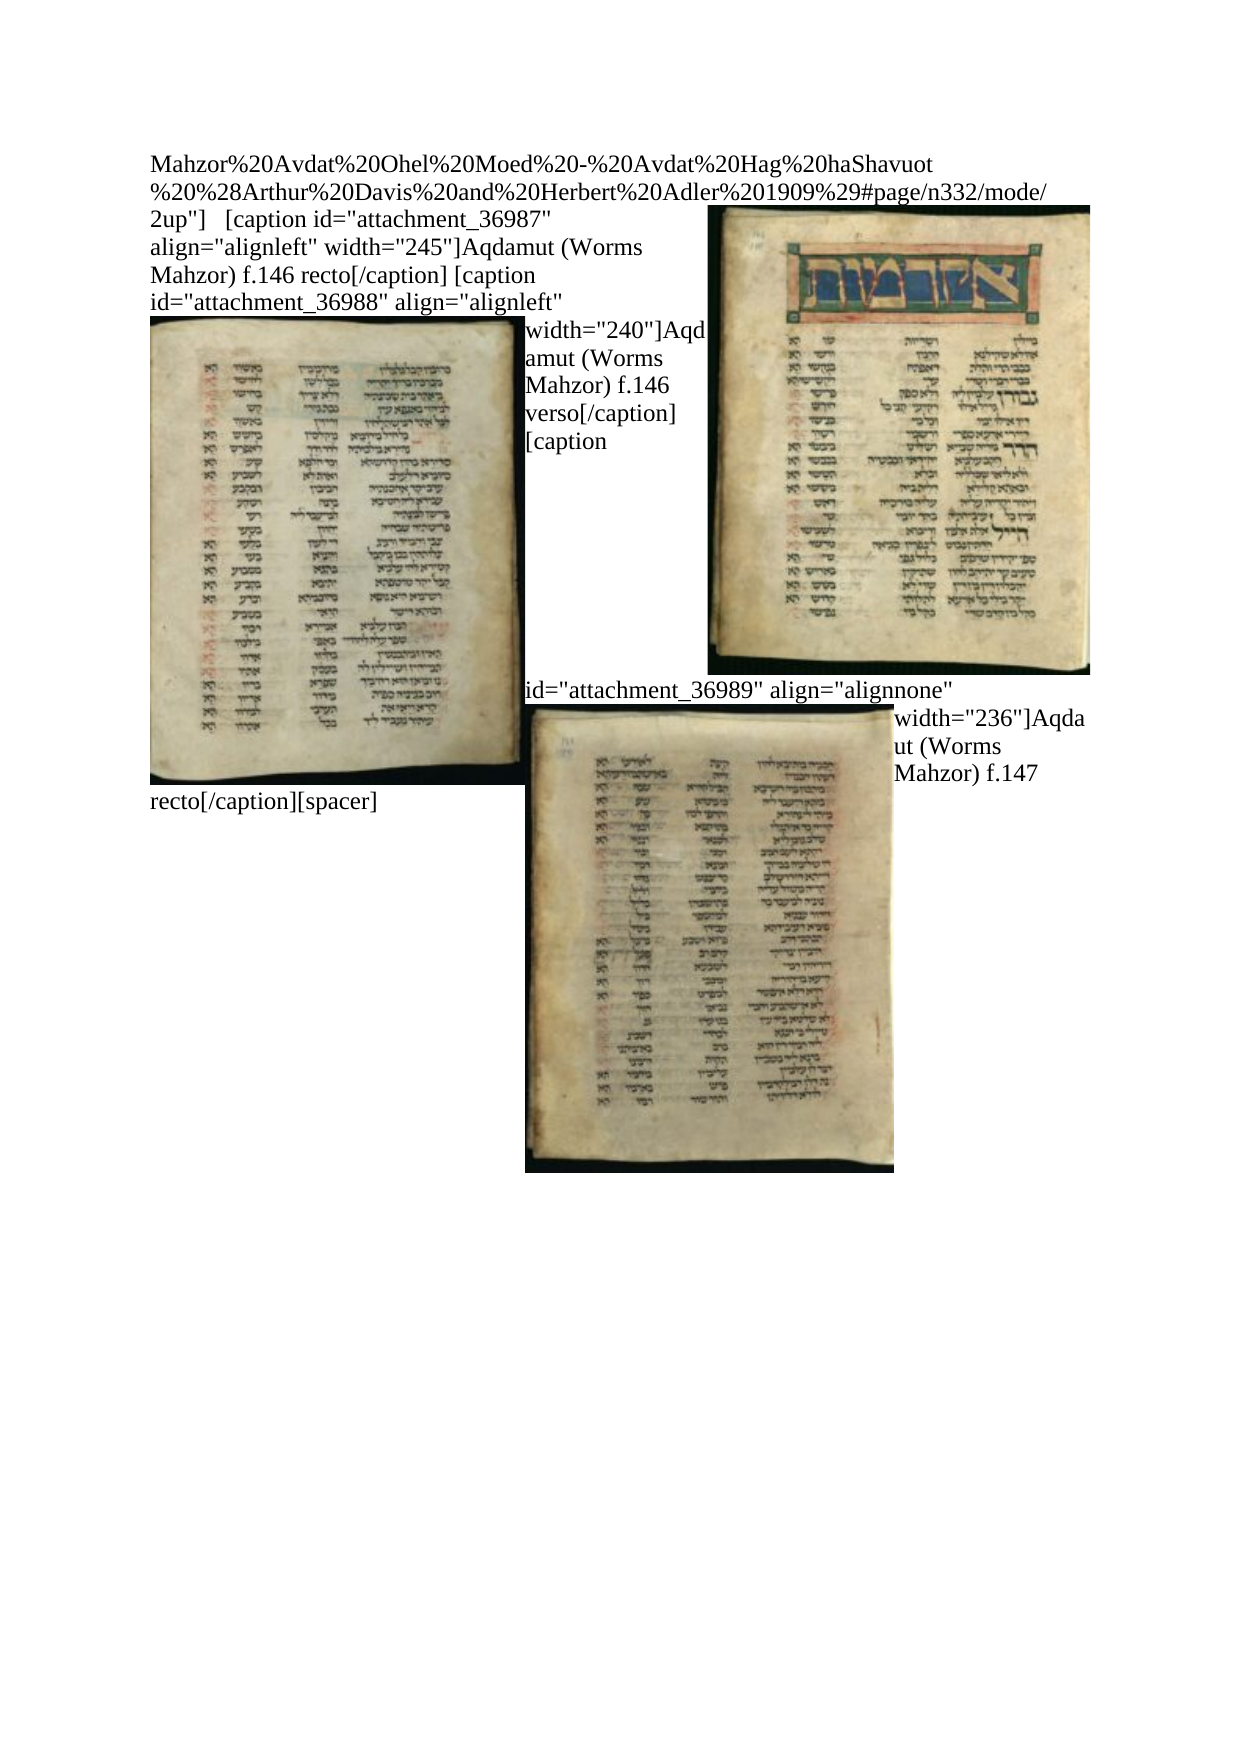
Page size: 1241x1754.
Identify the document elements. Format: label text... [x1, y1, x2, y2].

text Mahzor%20Avdat%20Ohel%20Moed%20-%20Avdat%20Hag%20haShavuot%20%28Arthur%20Davis%20and%20Herbert%20Adler%201909%29#page/n332/mode/2up"] [caption id="attachment_36987" align="alignleft" width="245"]Aqdamut (Worms Mahzor) f.146 recto[/caption] [caption id="attachment_36988" align="alignleft" width="240"]Aqdamut (Worms Mahzor) f.146 verso[/caption] [caption id="attachment_36989" align="alignnone" width="236"]Aqdamut (Worms Mahzor) f.147 recto[/caption][spacer] [150, 150, 1090, 815]
picture [707, 205, 1091, 675]
picture [150, 316, 894, 1173]
